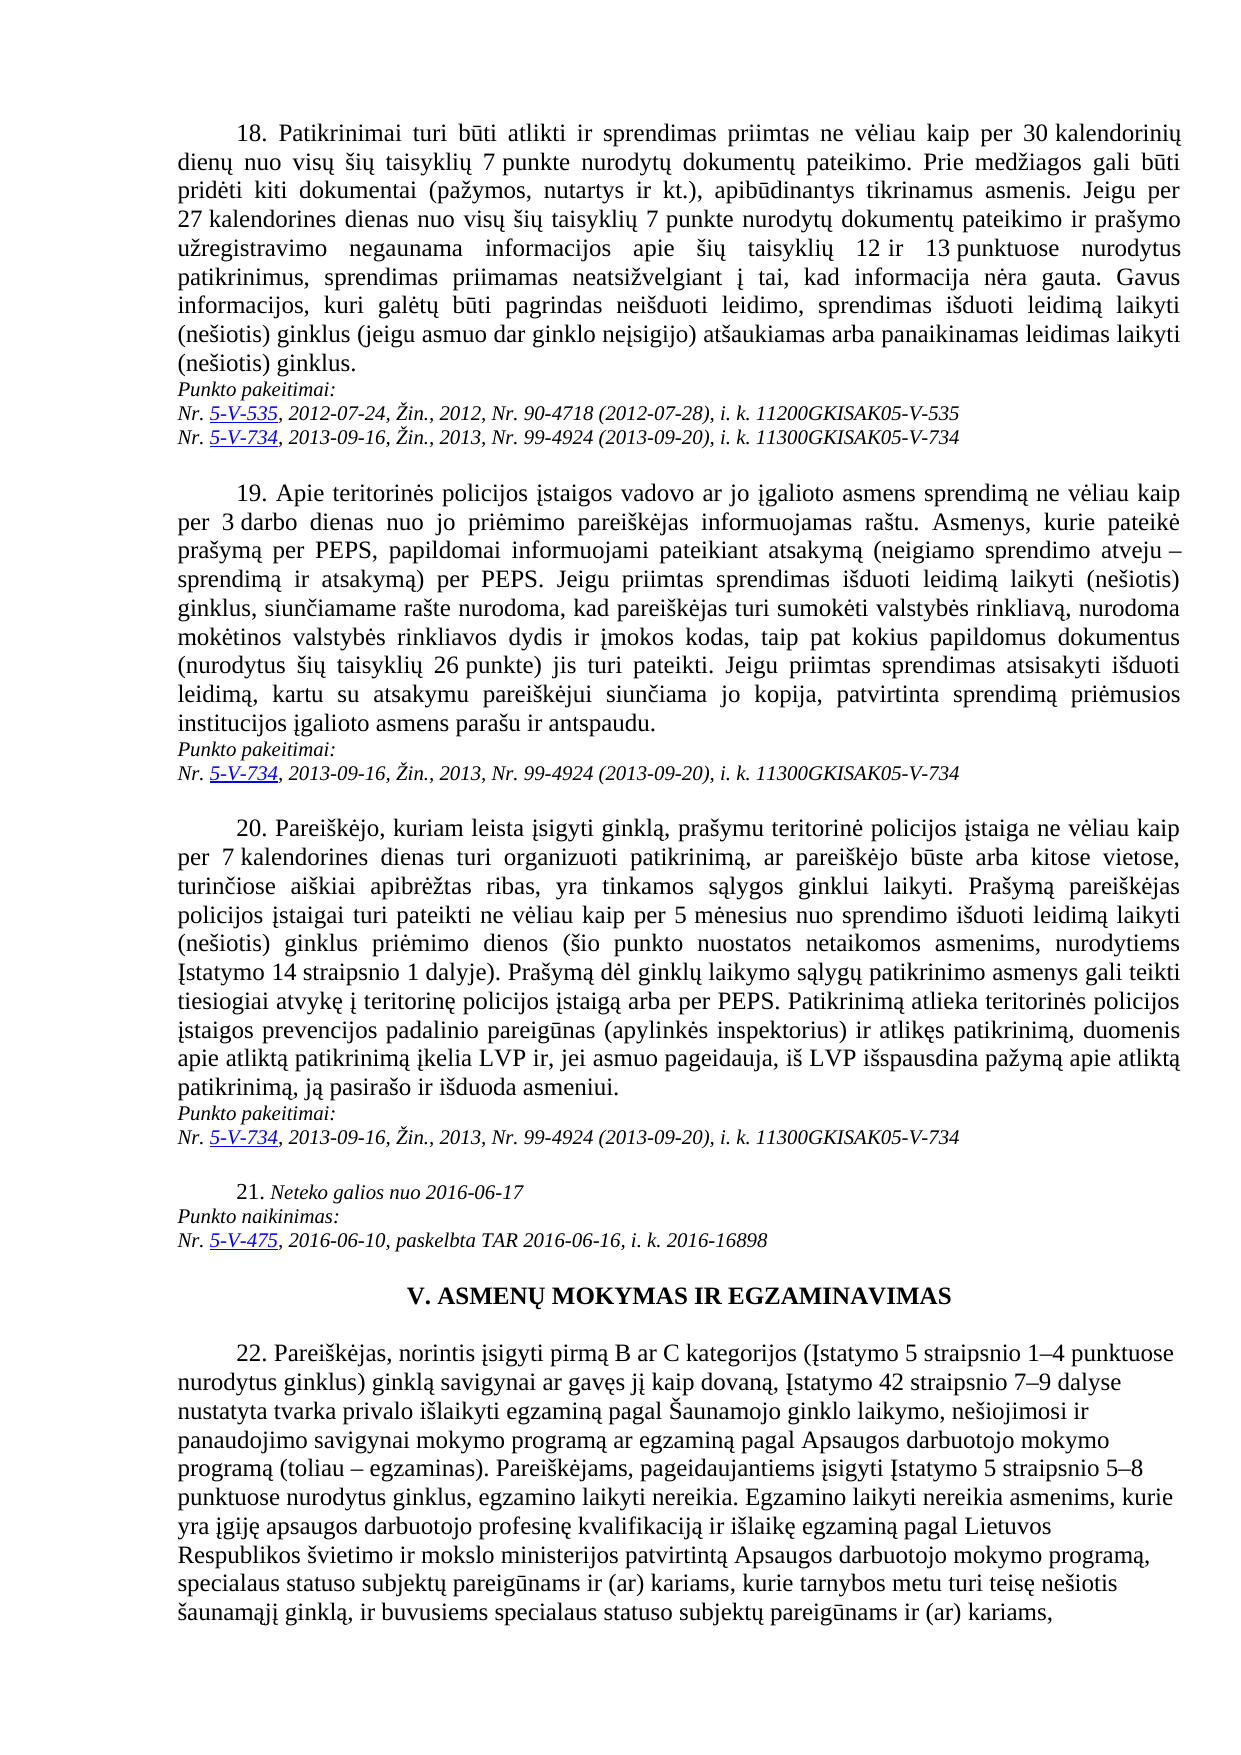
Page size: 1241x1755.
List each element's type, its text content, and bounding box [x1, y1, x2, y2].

text Nr. 5-V-475, 2016-06-10, paskelbta TAR 2016-06-16, i. k. 2016-16898 [177, 1228, 1181, 1252]
text Punkto pakeitimai: [177, 737, 1181, 761]
text 18. Patikrinimai turi būti atlikti ir sprendimas priimtas ne vėliau kaip per 30 kalendorinių dienų nuo visų šių taisyklių 7 punkte nurodytų dokumentų pateikimo. Prie medžiagos gali būti pridėti kiti dokumentai (pažymos, nutartys ir kt.), apibūdinantys tikrinamus asmenis. Jeigu per 27 kalendorines dienas nuo visų šių taisyklių 7 punkte nurodytų dokumentų pateikimo ir prašymo užregistravimo negaunama informacijos apie šių taisyklių 12 ir 13 punktuose nurodytus patikrinimus, sprendimas priimamas neatsižvelgiant į tai, kad informacija nėra gauta. Gavus informacijos, kuri galėtų būti pagrindas neišduoti leidimo, sprendimas išduoti leidimą laikyti (nešiotis) ginklus (jeigu asmuo dar ginklo neįsigijo) atšaukiamas arba panaikinamas leidimas laikyti (nešiotis) ginklus. [177, 118, 1181, 377]
text Nr. 5-V-535, 2012-07-24, Žin., 2012, Nr. 90-4718 (2012-07-28), i. k. 11200GKISAK05-V-535 [177, 401, 1181, 425]
text Punkto pakeitimai: [177, 377, 1181, 401]
text Nr. 5-V-734, 2013-09-16, Žin., 2013, Nr. 99-4924 (2013-09-20), i. k. 11300GKISAK05-V-734 [177, 425, 1181, 449]
text V. ASMENŲ MOKYMAS IR EGZAMINAVIMAS [177, 1281, 1181, 1310]
text 20. Pareiškėjo, kuriam leista įsigyti ginklą, prašymu teritorinė policijos įstaiga ne vėliau kaip per 7 kalendorines dienas turi organizuoti patikrinimą, ar pareiškėjo būste arba kitose vietose, turinčiose aiškiai apibrėžtas ribas, yra tinkamos sąlygos ginklui laikyti. Prašymą pareiškėjas policijos įstaigai turi pateikti ne vėliau kaip per 5 mėnesius nuo sprendimo išduoti leidimą laikyti (nešiotis) ginklus priėmimo dienos (šio punkto nuostatos netaikomos asmenims, nurodytiems Įstatymo 14 straipsnio 1 dalyje). Prašymą dėl ginklų laikymo sąlygų patikrinimo asmenys gali teikti tiesiogiai atvykę į teritorinę policijos įstaigą arba per PEPS. Patikrinimą atlieka teritorinės policijos įstaigos prevencijos padalinio pareigūnas (apylinkės inspektorius) ir atlikęs patikrinimą, duomenis apie atliktą patikrinimą įkelia LVP ir, jei asmuo pageidauja, iš LVP išspausdina pažymą apie atliktą patikrinimą, ją pasirašo ir išduoda asmeniui. [177, 813, 1181, 1101]
text 19. Apie teritorinės policijos įstaigos vadovo ar jo įgalioto asmens sprendimą ne vėliau kaip per 3 darbo dienas nuo jo priėmimo pareiškėjas informuojamas raštu. Asmenys, kurie pateikė prašymą per PEPS, papildomai informuojami pateikiant atsakymą (neigiamo sprendimo atveju – sprendimą ir atsakymą) per PEPS. Jeigu priimtas sprendimas išduoti leidimą laikyti (nešiotis) ginklus, siunčiamame rašte nurodoma, kad pareiškėjas turi sumokėti valstybės rinkliavą, nurodoma mokėtinos valstybės rinkliavos dydis ir įmokos kodas, taip pat kokius papildomus dokumentus (nurodytus šių taisyklių 26 punkte) jis turi pateikti. Jeigu priimtas sprendimas atsisakyti išduoti leidimą, kartu su atsakymu pareiškėjui siunčiama jo kopija, patvirtinta sprendimą priėmusios institucijos įgalioto asmens parašu ir antspaudu. [177, 478, 1181, 737]
text Punkto naikinimas: [177, 1204, 1181, 1228]
text Nr. 5-V-734, 2013-09-16, Žin., 2013, Nr. 99-4924 (2013-09-20), i. k. 11300GKISAK05-V-734 [177, 761, 1181, 785]
text Nr. 5-V-734, 2013-09-16, Žin., 2013, Nr. 99-4924 (2013-09-20), i. k. 11300GKISAK05-V-734 [177, 1125, 1181, 1149]
text Punkto pakeitimai: [177, 1101, 1181, 1125]
text 22. Pareiškėjas, norintis įsigyti pirmą B ar C kategorijos (Įstatymo 5 straipsnio 1–4 punktuose nurodytus ginklus) ginklą savigynai ar gavęs jį kaip dovaną, Įstatymo 42 straipsnio 7–9 dalyse nustatyta tvarka privalo išlaikyti egzaminą pagal Šaunamojo ginklo laikymo, nešiojimosi ir panaudojimo savigynai mokymo programą ar egzaminą pagal Apsaugos darbuotojo mokymo programą (toliau – egzaminas). Pareiškėjams, pageidaujantiems įsigyti Įstatymo 5 straipsnio 5–8 punktuose nurodytus ginklus, egzamino laikyti nereikia. Egzamino laikyti nereikia asmenims, kurie yra įgiję apsaugos darbuotojo profesinę kvalifikaciją ir išlaikę egzaminą pagal Lietuvos Respublikos švietimo ir mokslo ministerijos patvirtintą Apsaugos darbuotojo mokymo programą, specialaus statuso subjektų pareigūnams ir (ar) kariams, kurie tarnybos metu turi teisę nešiotis šaunamąjį ginklą, ir buvusiems specialaus statuso subjektų pareigūnams ir (ar) kariams, [177, 1338, 1181, 1626]
text 21. Neteko galios nuo 2016-06-17 [177, 1178, 1181, 1204]
